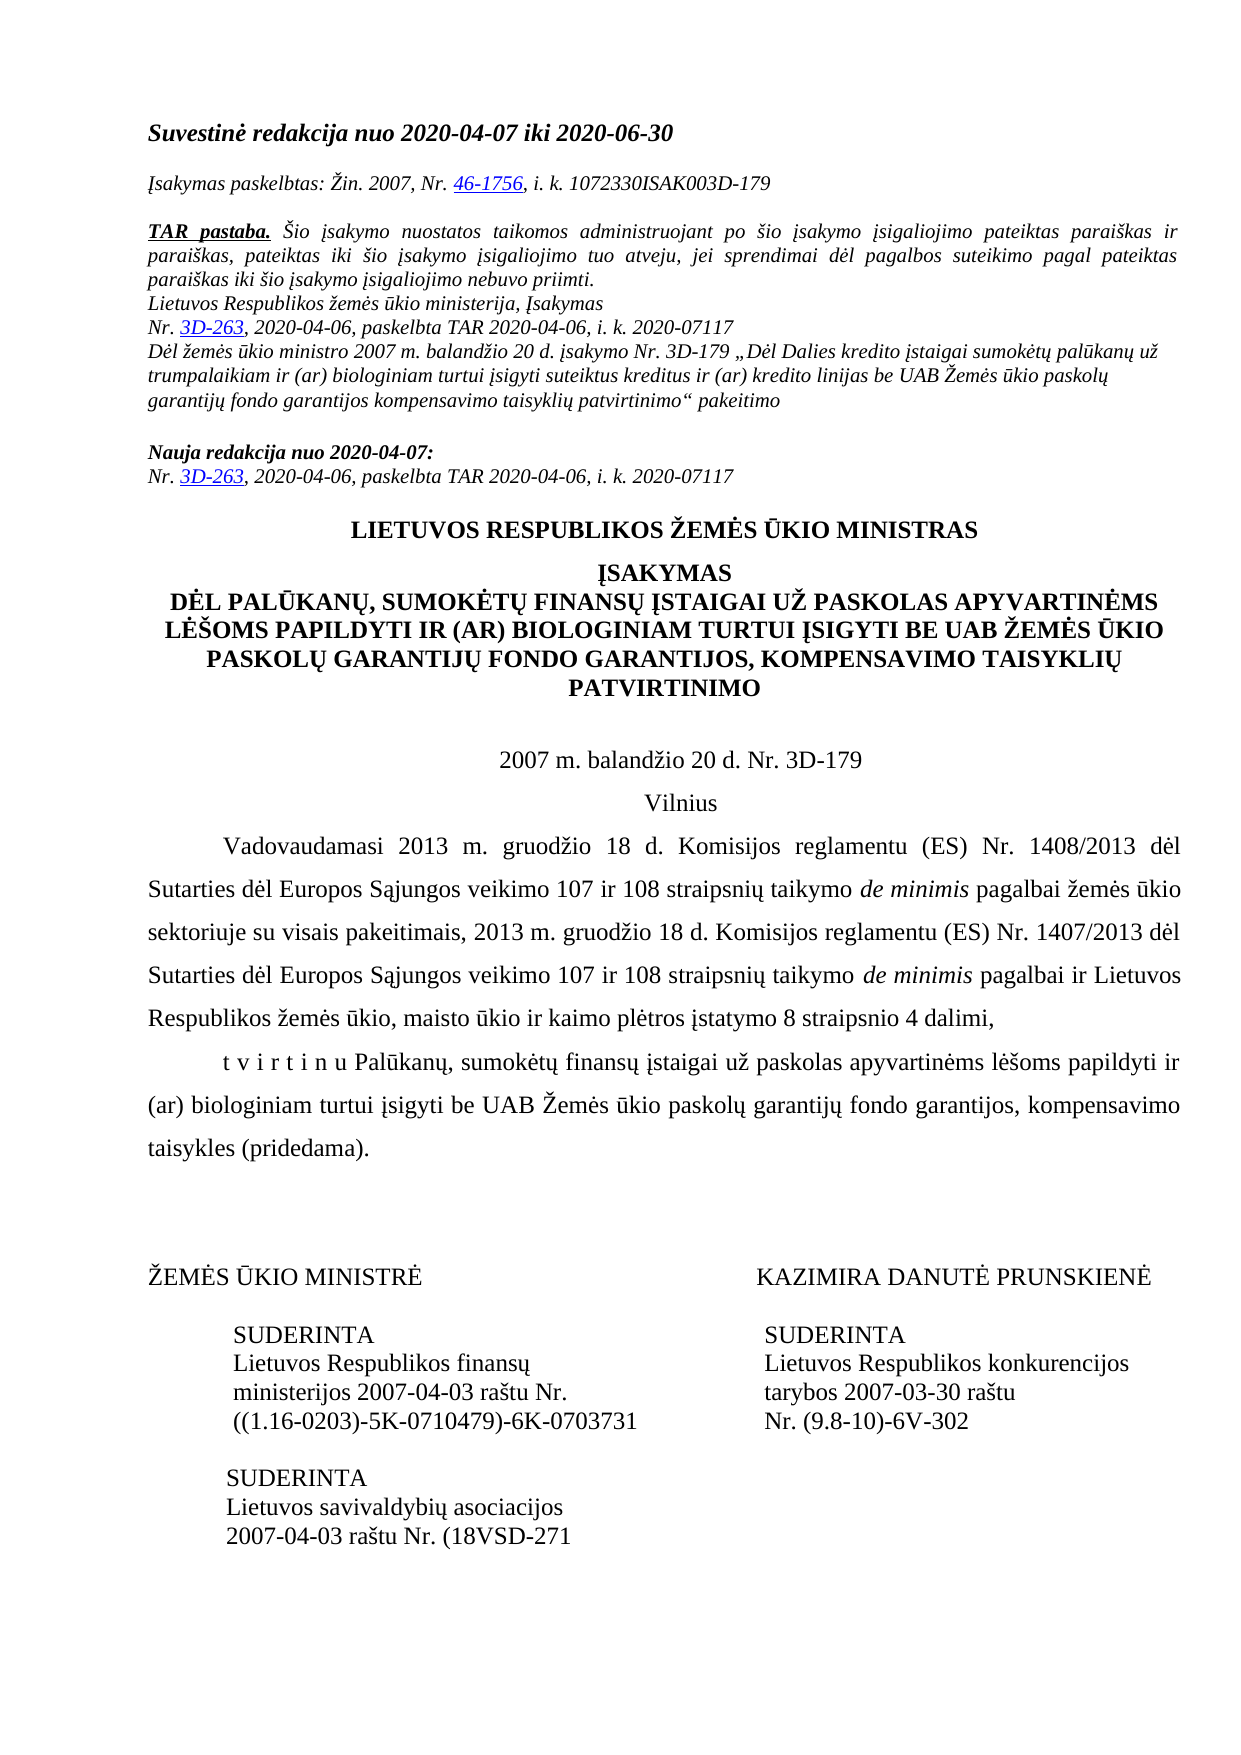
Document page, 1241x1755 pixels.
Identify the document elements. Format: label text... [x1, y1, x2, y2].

text Nr. 3D-263, 2020-04-06, paskelbta TAR 2020-04-06, i. k. 2020-07117 [148, 464, 1181, 488]
text Įsakymas paskelbtas: Žin. 2007, Nr. 46-1756, i. k. 1072330ISAK003D-179 [148, 171, 1181, 195]
text Dėl žemės ūkio ministro 2007 m. balandžio 20 d. įsakymo Nr. 3D-179 „Dėl Dalies kredito įstaigai sumokėtų palūkanų už trumpalaikiam ir (ar) biologiniam turtui įsigyti suteiktus kreditus ir (ar) kredito linijas be UAB Žemės ūkio paskolų garantijų fondo garantijos kompensavimo taisyklių patvirtinimo“ pakeitimo [148, 339, 1181, 412]
text Vilnius [148, 788, 1181, 817]
text 2007-04-03 raštu Nr. (18VSD-271 [152, 1521, 1181, 1550]
text SUDERINTA [152, 1463, 1181, 1492]
text LIETUVOS RESPUBLIKOS ŽEMĖS ŪKIO MINISTRAS [148, 515, 1181, 543]
text ŽEMĖS ŪKIO MINISTRĖ KAZIMIRA DANUTĖ PRUNSKIENĖ [148, 1262, 1181, 1291]
text Lietuvos Respublikos žemės ūkio ministerija, Įsakymas [148, 291, 1181, 315]
text Nr. 3D-263, 2020-04-06, paskelbta TAR 2020-04-06, i. k. 2020-07117 [148, 315, 1181, 339]
text 2007 m. balandžio 20 d. Nr. 3D-179 [148, 745, 1181, 773]
table_header SUDERINTA Lietuvos Respublikos finansų ministerijos 2007-04-03 raštu Nr. ((1.16-0203)-5K-0710479)-6K-0703731 [148, 1320, 679, 1435]
table_header SUDERINTA Lietuvos Respublikos konkurencijos tarybos 2007-03-30 raštu Nr. (9.8-10)-6V-302 [679, 1320, 1152, 1435]
text TAR pastaba. Šio įsakymo nuostatos taikomos administruojant po šio įsakymo įsigaliojimo pateiktas paraiškas ir paraiškas, pateiktas iki šio įsakymo įsigaliojimo tuo atveju, jei sprendimai dėl pagalbos suteikimo pagal pateiktas paraiškas iki šio įsakymo įsigaliojimo nebuvo priimti. [148, 219, 1181, 291]
text Suvestinė redakcija nuo 2020-04-07 iki 2020-06-30 [148, 118, 1181, 147]
text DĖL PALŪKANŲ, SUMOKĖTŲ FINANSŲ ĮSTAIGAI UŽ PASKOLAS APYVARTINĖMS LĖŠOMS PAPILDYTI IR (AR) BIOLOGINIAM TURTUI ĮSIGYTI BE UAB ŽEMĖS ŪKIO PASKOLŲ GARANTIJŲ FONDO GARANTIJOS, KOMPENSAVIMO TAISYKLIŲ PATVIRTINIMO [148, 587, 1181, 702]
text ĮSAKYMAS [148, 558, 1181, 587]
text Nauja redakcija nuo 2020-04-07: [148, 440, 1181, 464]
text t v i r t i n u Palūkanų, sumokėtų finansų įstaigai už paskolas apyvartinėms lėšoms papildyti ir (ar) biologiniam turtui įsigyti be UAB Žemės ūkio paskolų garantijų fondo garantijos, kompensavimo taisykles (pridedama). [148, 1047, 1181, 1162]
text Lietuvos savivaldybių asociacijos [152, 1492, 1181, 1521]
text Vadovaudamasi 2013 m. gruodžio 18 d. Komisijos reglamentu (ES) Nr. 1408/2013 dėl Sutarties dėl Europos Sąjungos veikimo 107 ir 108 straipsnių taikymo de minimis pagalbai žemės ūkio sektoriuje su visais pakeitimais, 2013 m. gruodžio 18 d. Komisijos reglamentu (ES) Nr. 1407/2013 dėl Sutarties dėl Europos Sąjungos veikimo 107 ir 108 straipsnių taikymo de minimis pagalbai ir Lietuvos Respublikos žemės ūkio, maisto ūkio ir kaimo plėtros įstatymo 8 straipsnio 4 dalimi, [148, 831, 1181, 1032]
